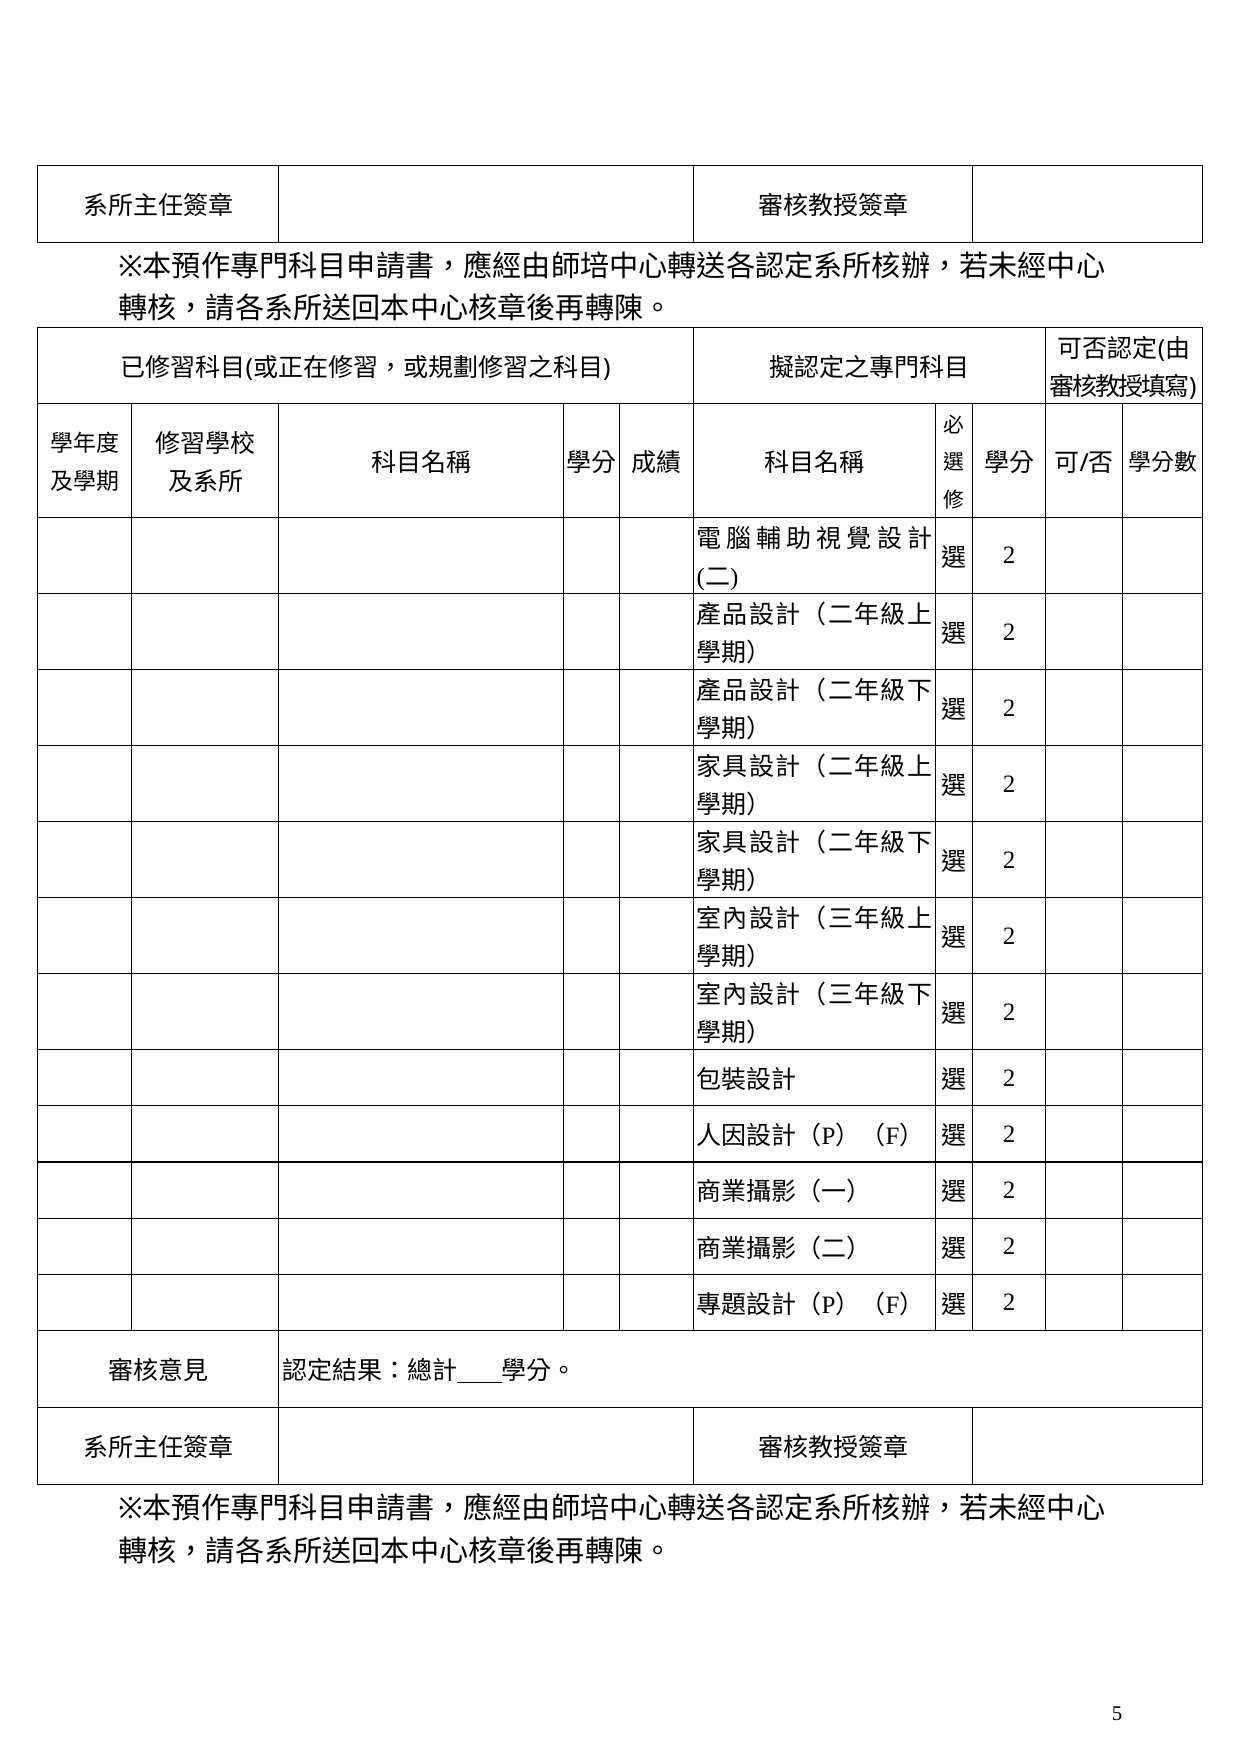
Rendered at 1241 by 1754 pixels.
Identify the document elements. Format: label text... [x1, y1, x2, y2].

table_cell [1046, 1163, 1122, 1218]
table_cell [620, 1050, 693, 1105]
table_cell 科目名稱 [694, 404, 935, 517]
table_cell [564, 1275, 619, 1330]
table_cell 選 [936, 1275, 972, 1330]
table_cell 認定結果：總計 學分。 [279, 1331, 1202, 1407]
table_cell [1123, 974, 1202, 1049]
table_cell 審核教授簽章 [694, 166, 972, 242]
text ※本預作專門科目申請書，應經由師培中心轉送各認定系所核辦，若未經中心轉核，請各系所送回本中心核章後再轉陳。 [118, 1485, 1122, 1569]
table_cell [620, 822, 693, 897]
table_cell 系所主任簽章 [38, 166, 278, 242]
text ※本預作專門科目申請書，應經由師培中心轉送各認定系所核辦，若未經中心轉核，請各系所送回本中心核章後再轉陳。 [118, 243, 1122, 327]
table_cell [620, 518, 693, 593]
table_cell 產品設計（二年級下學期） [694, 670, 935, 745]
table_cell 包裝設計 [694, 1050, 935, 1105]
table_cell [1123, 1163, 1202, 1218]
table_cell 2 [973, 898, 1045, 973]
table_cell 室內設計（三年級下學期） [694, 974, 935, 1049]
table_cell 必選修 [936, 404, 972, 517]
table_cell 產品設計（二年級上學期） [694, 594, 935, 669]
table_cell 電腦輔助視覺設計(二) [694, 518, 935, 593]
table_cell [564, 746, 619, 821]
table_cell 2 [973, 974, 1045, 1049]
table_cell 選 [936, 518, 972, 593]
table_cell 室內設計（三年級上學期） [694, 898, 935, 973]
table_cell [1046, 1050, 1122, 1105]
table_header 已修習科目(或正在修習，或規劃修習之科目) [38, 328, 693, 403]
table_cell [279, 1106, 563, 1161]
table_cell [132, 670, 278, 745]
table_cell [279, 1163, 563, 1218]
table_cell [38, 1275, 131, 1330]
table_cell [620, 898, 693, 973]
table_cell [620, 746, 693, 821]
table_cell 學年度及學期 [38, 404, 131, 517]
table_cell [564, 1050, 619, 1105]
table_cell [1123, 1219, 1202, 1274]
table_cell [38, 822, 131, 897]
table_cell [1046, 670, 1122, 745]
table_cell [1046, 1106, 1122, 1161]
table_cell 成績 [620, 404, 693, 517]
table_cell [1123, 518, 1202, 593]
table_cell [564, 670, 619, 745]
table_cell [132, 518, 278, 593]
table_cell 2 [973, 594, 1045, 669]
table_cell 2 [973, 1106, 1045, 1161]
table_cell [564, 898, 619, 973]
table_cell [620, 1106, 693, 1161]
table_cell 2 [973, 1219, 1045, 1274]
table_cell [279, 1275, 563, 1330]
table_cell [1123, 822, 1202, 897]
table_cell 2 [973, 1163, 1045, 1218]
table_cell [620, 670, 693, 745]
table_cell [973, 1408, 1202, 1484]
table_cell [1123, 746, 1202, 821]
table_cell 系所主任簽章 [38, 1408, 278, 1484]
table_cell [132, 974, 278, 1049]
table_cell [132, 1275, 278, 1330]
table_cell [38, 974, 131, 1049]
table_cell [1046, 822, 1122, 897]
table_cell [132, 1219, 278, 1274]
table_cell 選 [936, 822, 972, 897]
table_cell [620, 1163, 693, 1218]
table_cell [38, 670, 131, 745]
table_cell 選 [936, 898, 972, 973]
table_cell 商業攝影（一） [694, 1163, 935, 1218]
table_cell [564, 822, 619, 897]
table_cell 2 [973, 822, 1045, 897]
table_cell [1123, 670, 1202, 745]
table_cell [1046, 898, 1122, 973]
table_cell [38, 746, 131, 821]
table_cell [620, 1275, 693, 1330]
table_cell [38, 1219, 131, 1274]
table_cell 選 [936, 974, 972, 1049]
table_cell [279, 1219, 563, 1274]
table_cell [1046, 594, 1122, 669]
table_cell 可/否 [1046, 404, 1122, 517]
table_cell [620, 594, 693, 669]
table_cell [279, 746, 563, 821]
table_cell 2 [973, 1050, 1045, 1105]
table_cell 修習學校 及系所 [132, 404, 278, 517]
table_cell 學分 [564, 404, 619, 517]
table_cell [1046, 746, 1122, 821]
table_cell [564, 518, 619, 593]
table_cell 選 [936, 1163, 972, 1218]
table_cell 人因設計（P）（F） [694, 1106, 935, 1161]
table_cell 2 [973, 670, 1045, 745]
table_cell [279, 518, 563, 593]
table_cell [279, 594, 563, 669]
table_cell [132, 1050, 278, 1105]
table_cell [132, 898, 278, 973]
table_cell 選 [936, 670, 972, 745]
table_cell 審核意見 [38, 1331, 278, 1407]
table_cell [38, 1163, 131, 1218]
table_cell [1123, 1106, 1202, 1161]
table_cell [38, 898, 131, 973]
table_cell [132, 1163, 278, 1218]
table_cell [279, 670, 563, 745]
table_cell 科目名稱 [279, 404, 563, 517]
table_cell [1046, 518, 1122, 593]
table_cell 商業攝影（二） [694, 1219, 935, 1274]
table_cell [132, 822, 278, 897]
table_cell [279, 974, 563, 1049]
table_cell [279, 1050, 563, 1105]
table_cell 選 [936, 594, 972, 669]
table_cell [1123, 1050, 1202, 1105]
table_cell [1123, 594, 1202, 669]
table_cell [1046, 1219, 1122, 1274]
table_cell [279, 898, 563, 973]
table_cell [620, 974, 693, 1049]
table_cell [1123, 1275, 1202, 1330]
table_cell 學分數 [1123, 404, 1202, 517]
table_cell [1046, 1275, 1122, 1330]
table_cell [38, 594, 131, 669]
table_header 擬認定之專門科目 [694, 328, 1045, 403]
table_cell 2 [973, 518, 1045, 593]
table_cell [279, 822, 563, 897]
table_cell [620, 1219, 693, 1274]
table_cell 選 [936, 1050, 972, 1105]
table_cell [1046, 974, 1122, 1049]
table_cell [132, 746, 278, 821]
table_cell [564, 1106, 619, 1161]
table_cell [38, 1050, 131, 1105]
table_cell [132, 1106, 278, 1161]
table_cell [973, 166, 1202, 242]
table_cell [132, 594, 278, 669]
table_cell [564, 1163, 619, 1218]
table_cell 審核教授簽章 [694, 1408, 972, 1484]
table_cell [1123, 898, 1202, 973]
table_cell [279, 166, 693, 242]
table_cell [564, 1219, 619, 1274]
table_cell [38, 518, 131, 593]
table_cell 選 [936, 1219, 972, 1274]
table_cell [564, 974, 619, 1049]
table_cell 專題設計（P）（F） [694, 1275, 935, 1330]
table_cell 選 [936, 746, 972, 821]
table_cell 家具設計（二年級下學期） [694, 822, 935, 897]
table_cell [279, 1408, 693, 1484]
table_header 可否認定(由審核教授填寫) [1046, 328, 1202, 403]
table_cell [564, 594, 619, 669]
table_cell 選 [936, 1106, 972, 1161]
table_cell 2 [973, 1275, 1045, 1330]
table_cell 學分 [973, 404, 1045, 517]
table_cell 2 [973, 746, 1045, 821]
table_cell 家具設計（二年級上學期） [694, 746, 935, 821]
table_cell [38, 1106, 131, 1161]
